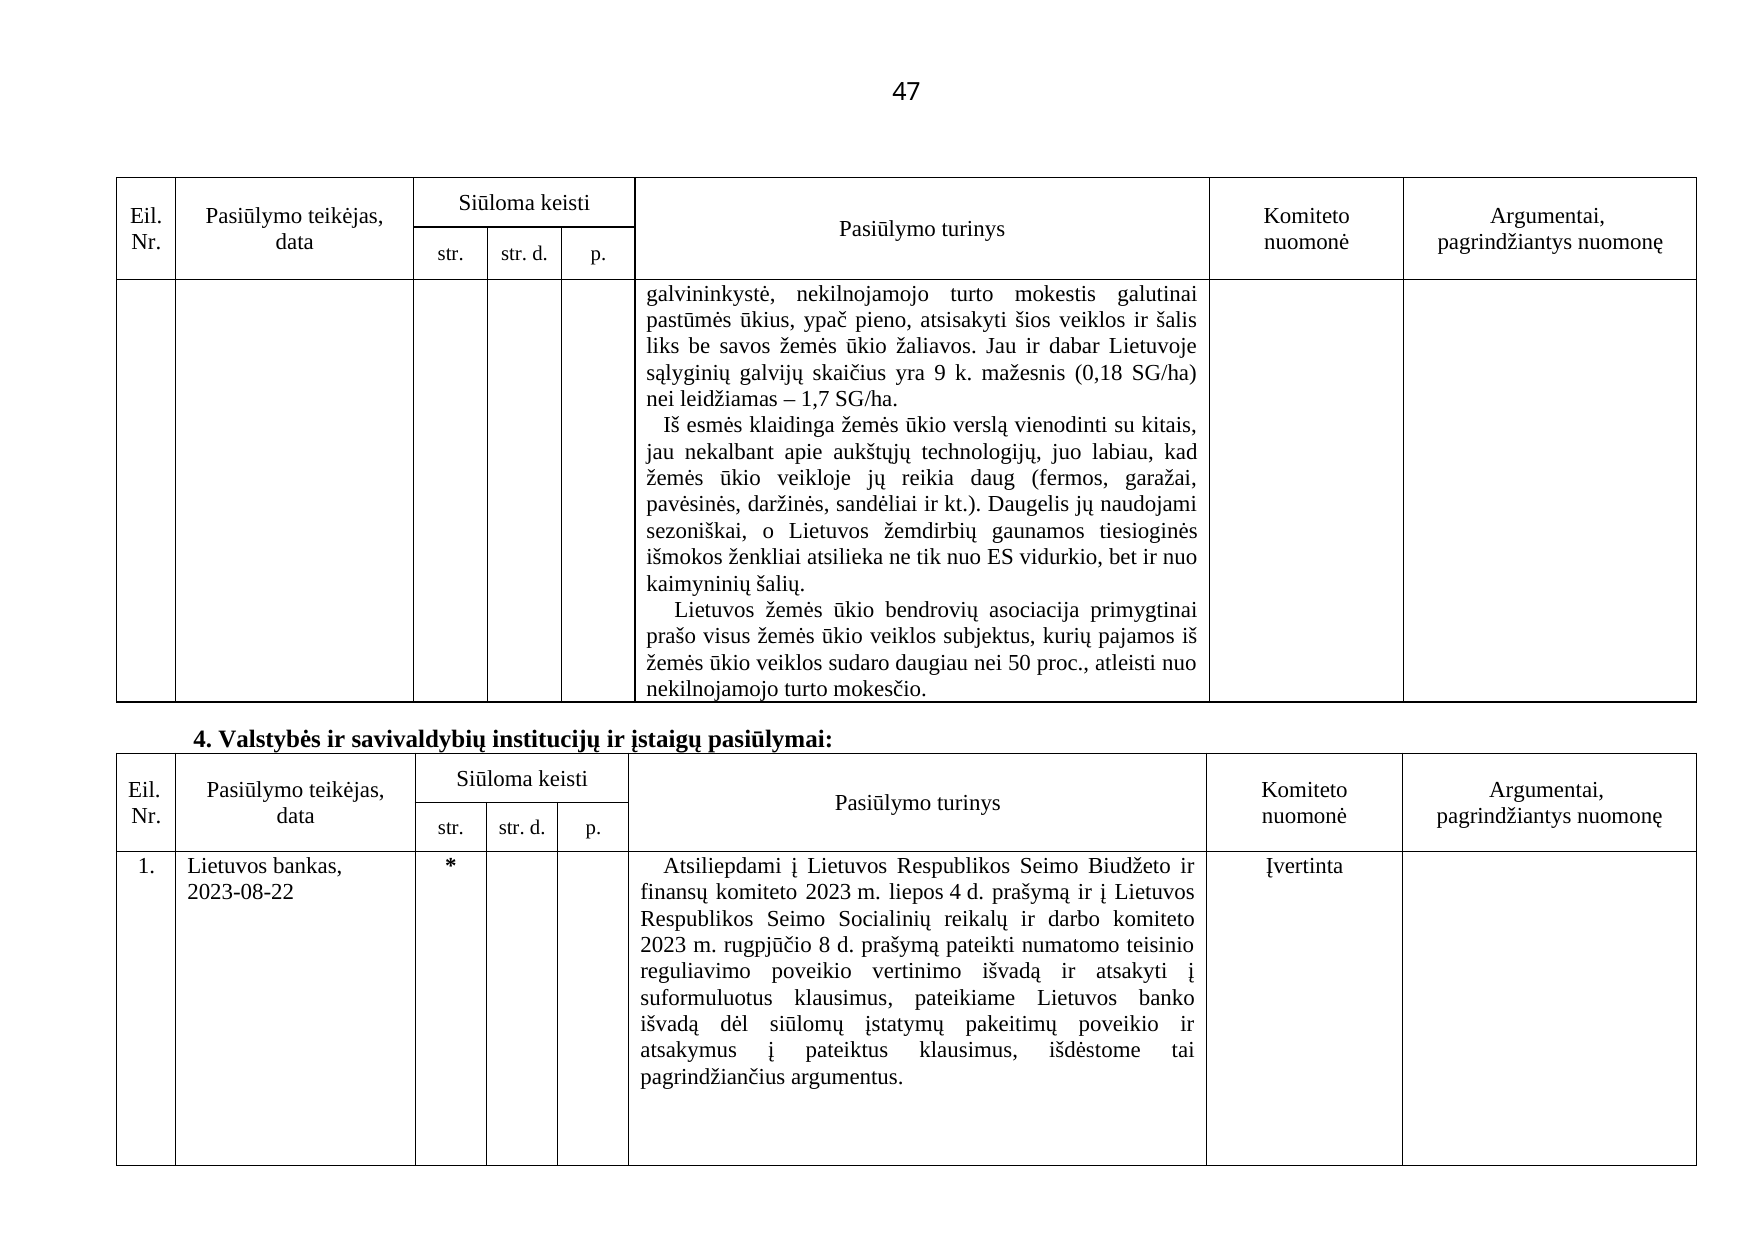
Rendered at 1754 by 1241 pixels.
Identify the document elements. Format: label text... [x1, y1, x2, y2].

table_header Siūloma keisti [416, 754, 628, 802]
table_cell [562, 280, 634, 701]
table_cell Įvertinta [1207, 852, 1402, 1165]
table_cell [487, 852, 557, 1165]
table_cell [488, 280, 561, 701]
table_cell str. d. [488, 228, 561, 279]
table_cell Atsiliepdami į Lietuvos Respublikos Seimo Biudžeto ir finansų komiteto 2023 m. liepos 4 d. prašymą ir į Lietuvos Respublikos Seimo Socialinių reikalų ir darbo komiteto 2023 m. rugpjūčio 8 d. prašymą pateikti numatomo teisinio reguliavimo poveikio vertinimo išvadą ir atsakyti į suformuluotus klausimus, pateikiame Lietuvos banko išvadą dėl siūlomų įstatymų pakeitimų poveikio ir atsakymus į pateiktus klausimus, išdėstome tai pagrindžiančius argumentus. [629, 852, 1206, 1165]
subtitle 4. Valstybės ir savivaldybių institucijų ir įstaigų pasiūlymai: [118, 724, 1695, 753]
table_cell p. [558, 803, 628, 851]
table_header Argumentai, pagrindžiantys nuomonę [1404, 178, 1696, 279]
table_header Eil. Nr. [117, 754, 175, 851]
table_cell [176, 280, 413, 701]
table_cell [117, 280, 175, 701]
table_cell str. [416, 803, 486, 851]
table_header Pasiūlymo teikėjas, data [176, 754, 415, 851]
table_cell [1403, 852, 1696, 1165]
table_cell 1. [117, 852, 175, 1165]
table_header Komiteto nuomonė [1207, 754, 1402, 851]
table_header Siūloma keisti [414, 178, 634, 226]
table_cell str. d. [487, 803, 557, 851]
table_header Eil. Nr. [117, 178, 175, 279]
table_cell [1210, 280, 1403, 701]
table_cell [1404, 280, 1696, 701]
table_header Pasiūlymo turinys [636, 178, 1209, 279]
table_header Pasiūlymo teikėjas, data [176, 178, 413, 279]
table_cell galvininkystė, nekilnojamojo turto mokestis galutinai pastūmės ūkius, ypač pieno, atsisakyti šios veiklos ir šalis liks be savos žemės ūkio žaliavos. Jau ir dabar Lietuvoje sąlyginių galvijų skaičius yra 9 k. mažesnis (0,18 SG/ha) nei leidžiamas – 1,7 SG/ha. Iš esmės klaidinga žemės ūkio verslą vienodinti su kitais, jau nekalbant apie aukštųjų technologijų, juo labiau, kad žemės ūkio veikloje jų reikia daug (fermos, garažai, pavėsinės, daržinės, sandėliai ir kt.). Daugelis jų naudojami sezoniškai, o Lietuvos žemdirbių gaunamos tiesioginės išmokos ženkliai atsilieka ne tik nuo ES vidurkio, bet ir nuo kaimyninių šalių. Lietuvos žemės ūkio bendrovių asociacija primygtinai prašo visus žemės ūkio veiklos subjektus, kurių pajamos iš žemės ūkio veiklos sudaro daugiau nei 50 proc., atleisti nuo nekilnojamojo turto mokesčio. [636, 280, 1209, 701]
table_cell [414, 280, 487, 701]
table_cell Lietuvos bankas, 2023-08-22 [176, 852, 415, 1165]
table_cell str. [414, 228, 487, 279]
table_header Komiteto nuomonė [1210, 178, 1403, 279]
table_cell p. [562, 228, 634, 279]
table_header Argumentai, pagrindžiantys nuomonę [1403, 754, 1696, 851]
table_cell [558, 852, 628, 1165]
table_cell * [416, 852, 486, 1165]
table_header Pasiūlymo turinys [629, 754, 1206, 851]
